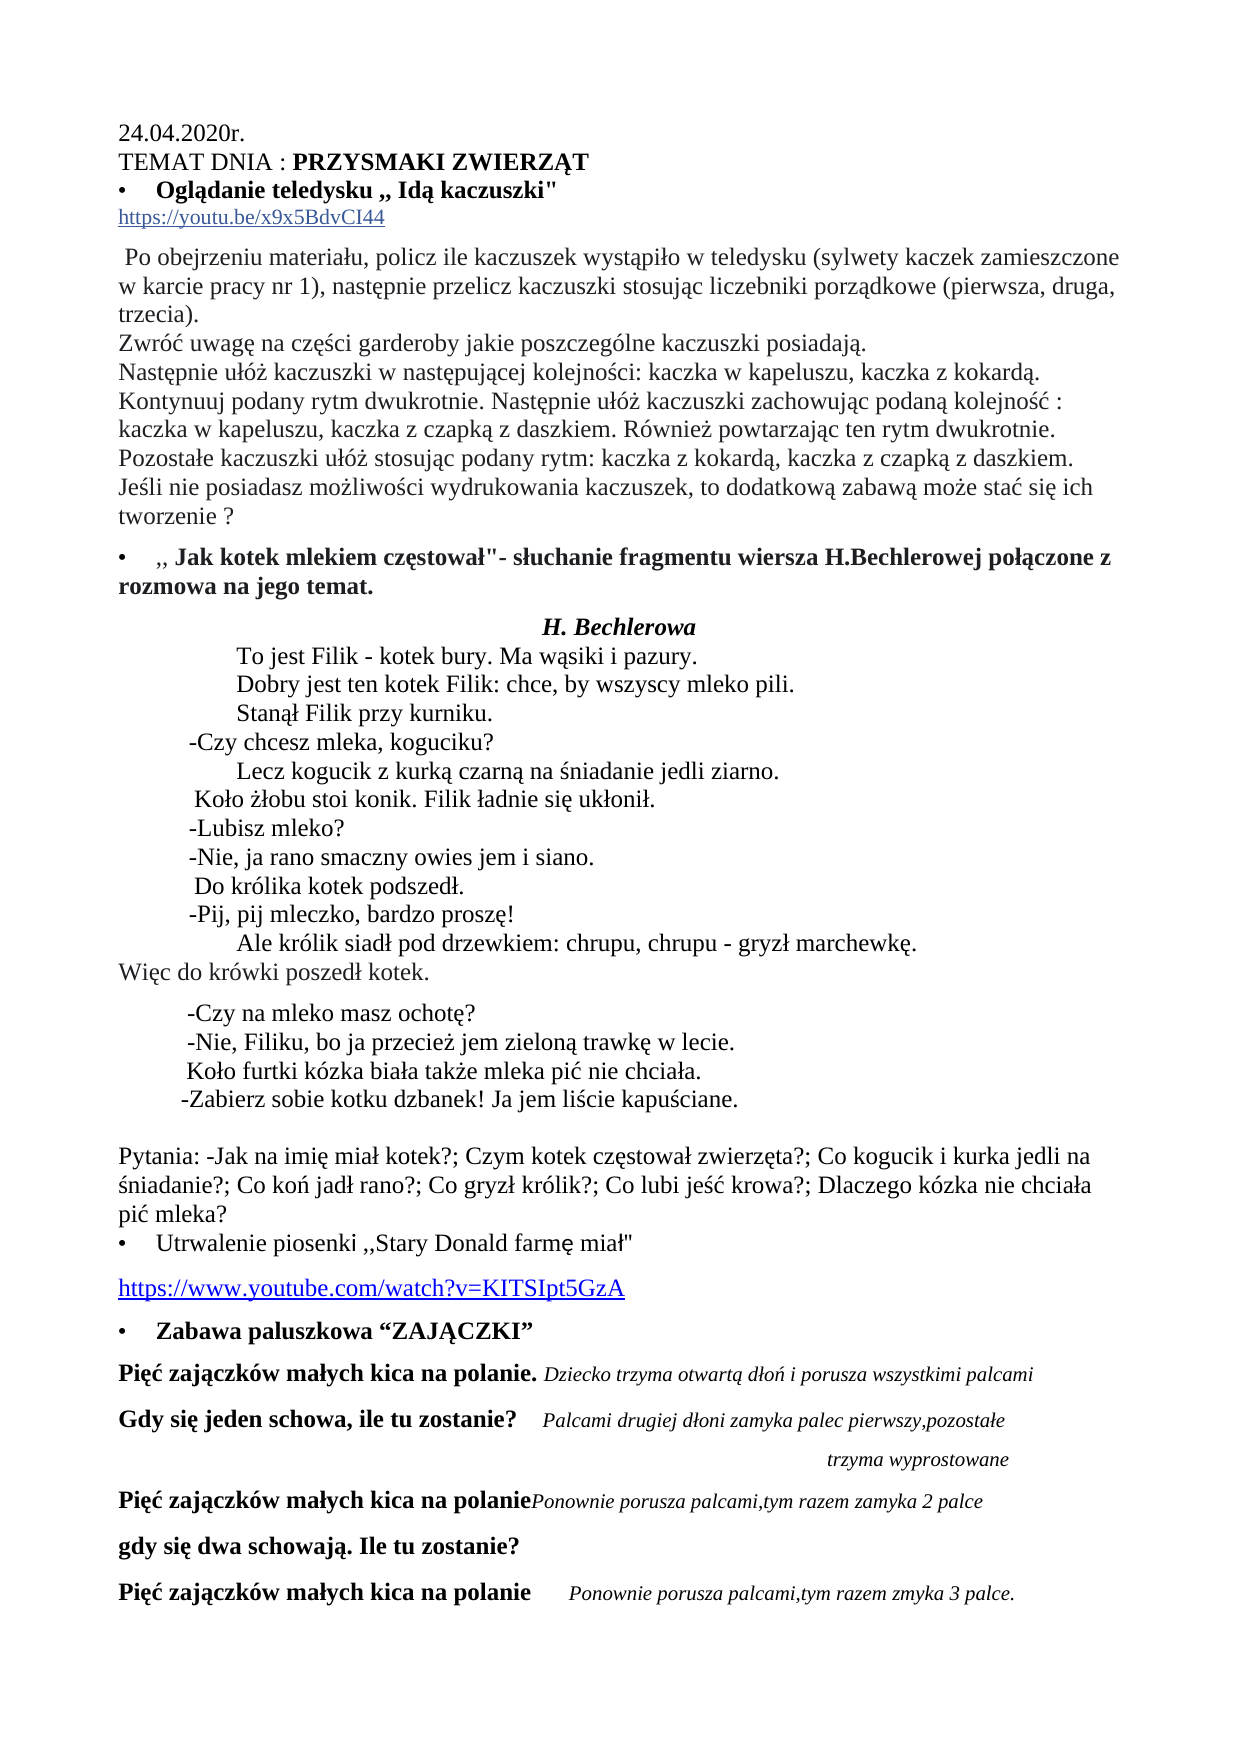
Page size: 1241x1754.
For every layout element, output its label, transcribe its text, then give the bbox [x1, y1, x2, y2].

list Zabawa paluszkowa “ZAJĄCZKI” [81, 1316, 1122, 1345]
text https://www.youtube.com/watch?v=KITSIpt5GzA [118, 1273, 1122, 1302]
text Ale królik siadł pod drzewkiem: chrupu, chrupu - gryzł marchewkę. [118, 928, 1122, 957]
text -Nie, ja rano smaczny owies jem i siano. [157, 842, 1122, 871]
text H. Bechlerowa [118, 612, 1122, 641]
text -Czy chcesz mleka, koguciku? [157, 727, 1122, 756]
text -Nie, Filiku, bo ja przecież jem zieloną trawkę w lecie. [118, 1027, 1122, 1056]
text -Lubisz mleko? [157, 813, 1122, 842]
list Utrwalenie piosenki ,,Stary Donald farmę miał'' [81, 1228, 1122, 1258]
text Dobry jest ten kotek Filik: chce, by wszyscy mleko pili. [118, 669, 1122, 698]
text Koło furtki kózka biała także mleka pić nie chciała. [155, 1056, 1122, 1084]
text Gdy się jeden schowa, ile tu zostanie? Palcami drugiej dłoni zamyka palec pierwszy,pozostałe trzyma wyprostowane [118, 1404, 1122, 1471]
text Lecz kogucik z kurką czarną na śniadanie jedli ziarno. [118, 756, 1122, 784]
text Pięć zajączków małych kica na polanie. Dziecko trzyma otwartą dłoń i porusza wszystkimi palcami [118, 1358, 1122, 1386]
text -Zabierz sobie kotku dzbanek! Ja jem liście kapuściane. [118, 1084, 1122, 1113]
text gdy się dwa schowają. Ile tu zostanie? [118, 1531, 1122, 1560]
text -Czy na mleko masz ochotę? [118, 998, 1122, 1027]
text Koło żłobu stoi konik. Filik ładnie się ukłonił. [194, 784, 1122, 813]
text Pięć zajączków małych kica na polaniePonownie porusza palcami,tym razem zamyka 2 palce [118, 1485, 1122, 1514]
text Pytania: -Jak na imię miał kotek?; Czym kotek częstował zwierzęta?; Co kogucik i kurka jedli na śniadanie?; Co koń jadł rano?; Co gryzł królik?; Co lubi jeść krowa?; Dlaczego kózka nie chciała pić mleka? [118, 1141, 1122, 1228]
text 24.04.2020r. [118, 118, 1122, 147]
text TEMAT DNIA : PRZYSMAKI ZWIERZĄT [118, 147, 1122, 176]
text Stanął Filik przy kurniku. [118, 698, 1122, 727]
text -Pij, pij mleczko, bardzo proszę! [157, 899, 1122, 928]
text Pięć zajączków małych kica na polanie Ponownie porusza palcami,tym razem zmyka 3 palce. [118, 1577, 1122, 1606]
text Do królika kotek podszedł. [194, 871, 1122, 899]
text Po obejrzeniu materiału, policz ile kaczuszek wystąpiło w teledysku (sylwety kaczek zamieszczone w karcie pracy nr 1), następnie przelicz kaczuszki stosując liczebniki porządkowe (pierwsza, druga, trzecia). Zwróć uwagę na części garderoby jakie poszczególne kaczuszki posiadają. Następnie ułóż kaczuszki w następującej kolejności: kaczka w kapeluszu, kaczka z kokardą. Kontynuuj podany rytm dwukrotnie. Następnie ułóż kaczuszki zachowując podaną kolejność : kaczka w kapeluszu, kaczka z czapką z daszkiem. Również powtarzając ten rytm dwukrotnie. Pozostałe kaczuszki ułóż stosując podany rytm: kaczka z kokardą, kaczka z czapką z daszkiem. Jeśli nie posiadasz możliwości wydrukowania kaczuszek, to dodatkową zabawą może stać się ich tworzenie ? [118, 242, 1122, 529]
list ,, Jak kotek mlekiem częstował"- słuchanie fragmentu wiersza H.Bechlerowej połączone z rozmowa na jego temat. [81, 542, 1122, 599]
list Oglądanie teledysku ,, Idą kaczuszki" [81, 176, 1122, 204]
text To jest Filik - kotek bury. Ma wąsiki i pazury. [118, 641, 1122, 669]
text Więc do krówki poszedł kotek. [118, 957, 1122, 986]
text https://youtu.be/x9x5BdvCI44 [118, 204, 1122, 229]
